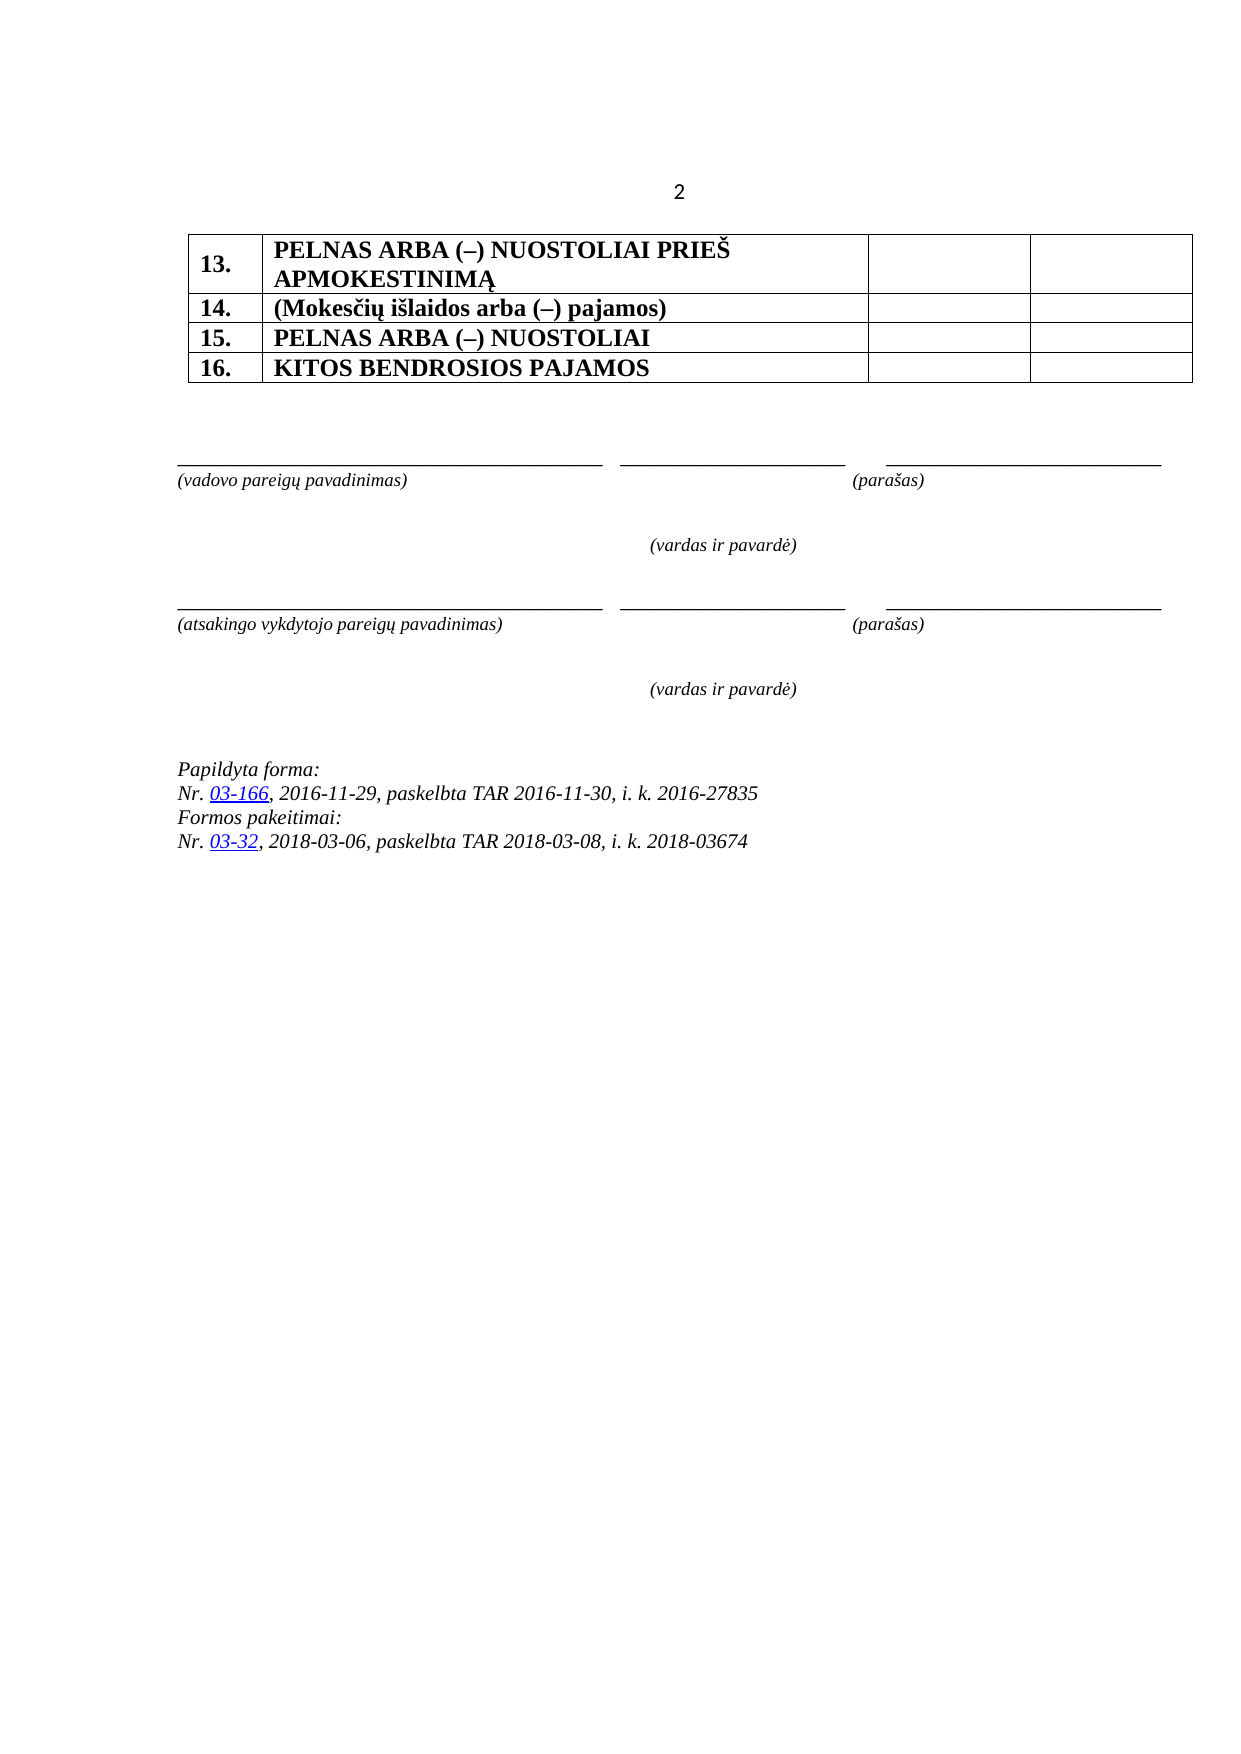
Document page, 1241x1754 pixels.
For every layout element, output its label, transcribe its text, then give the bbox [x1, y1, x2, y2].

table_cell [1031, 323, 1192, 352]
text __________________________________ __________________ ______________________ [177, 440, 1181, 469]
table_cell [869, 353, 1030, 382]
table_cell [1031, 353, 1192, 382]
table_cell PELNAS ARBA (–) NUOSTOLIAI PRIEŠ APMOKESTINIMĄ [263, 235, 868, 292]
text (atsakingo vykdytojo pareigų pavadinimas) (parašas) (vardas ir pavardė) [177, 613, 1181, 699]
table_cell [869, 294, 1030, 322]
table_cell KITOS BENDROSIOS PAJAMOS [263, 353, 868, 382]
text Papildyta forma: [177, 757, 1181, 781]
text (vadovo pareigų pavadinimas) (parašas) (vardas ir pavardė) [177, 469, 1181, 555]
table_cell [1031, 294, 1192, 322]
text __________________________________ __________________ ______________________ [177, 584, 1181, 613]
table_cell 15. [189, 323, 262, 352]
table_cell [1031, 235, 1192, 292]
table_cell [869, 235, 1030, 292]
table_cell PELNAS ARBA (–) NUOSTOLIAI [263, 323, 868, 352]
table_cell 13. [189, 235, 262, 292]
text Nr. 03-166, 2016-11-29, paskelbta TAR 2016-11-30, i. k. 2016-27835 [177, 781, 1181, 805]
table_cell 14. [189, 294, 262, 322]
table_cell [869, 323, 1030, 352]
table_cell (Mokesčių išlaidos arba (–) pajamos) [263, 294, 868, 322]
text Formos pakeitimai: [177, 805, 1181, 829]
table_cell 16. [189, 353, 262, 382]
text Nr. 03-32, 2018-03-06, paskelbta TAR 2018-03-08, i. k. 2018-03674 [177, 829, 1181, 853]
